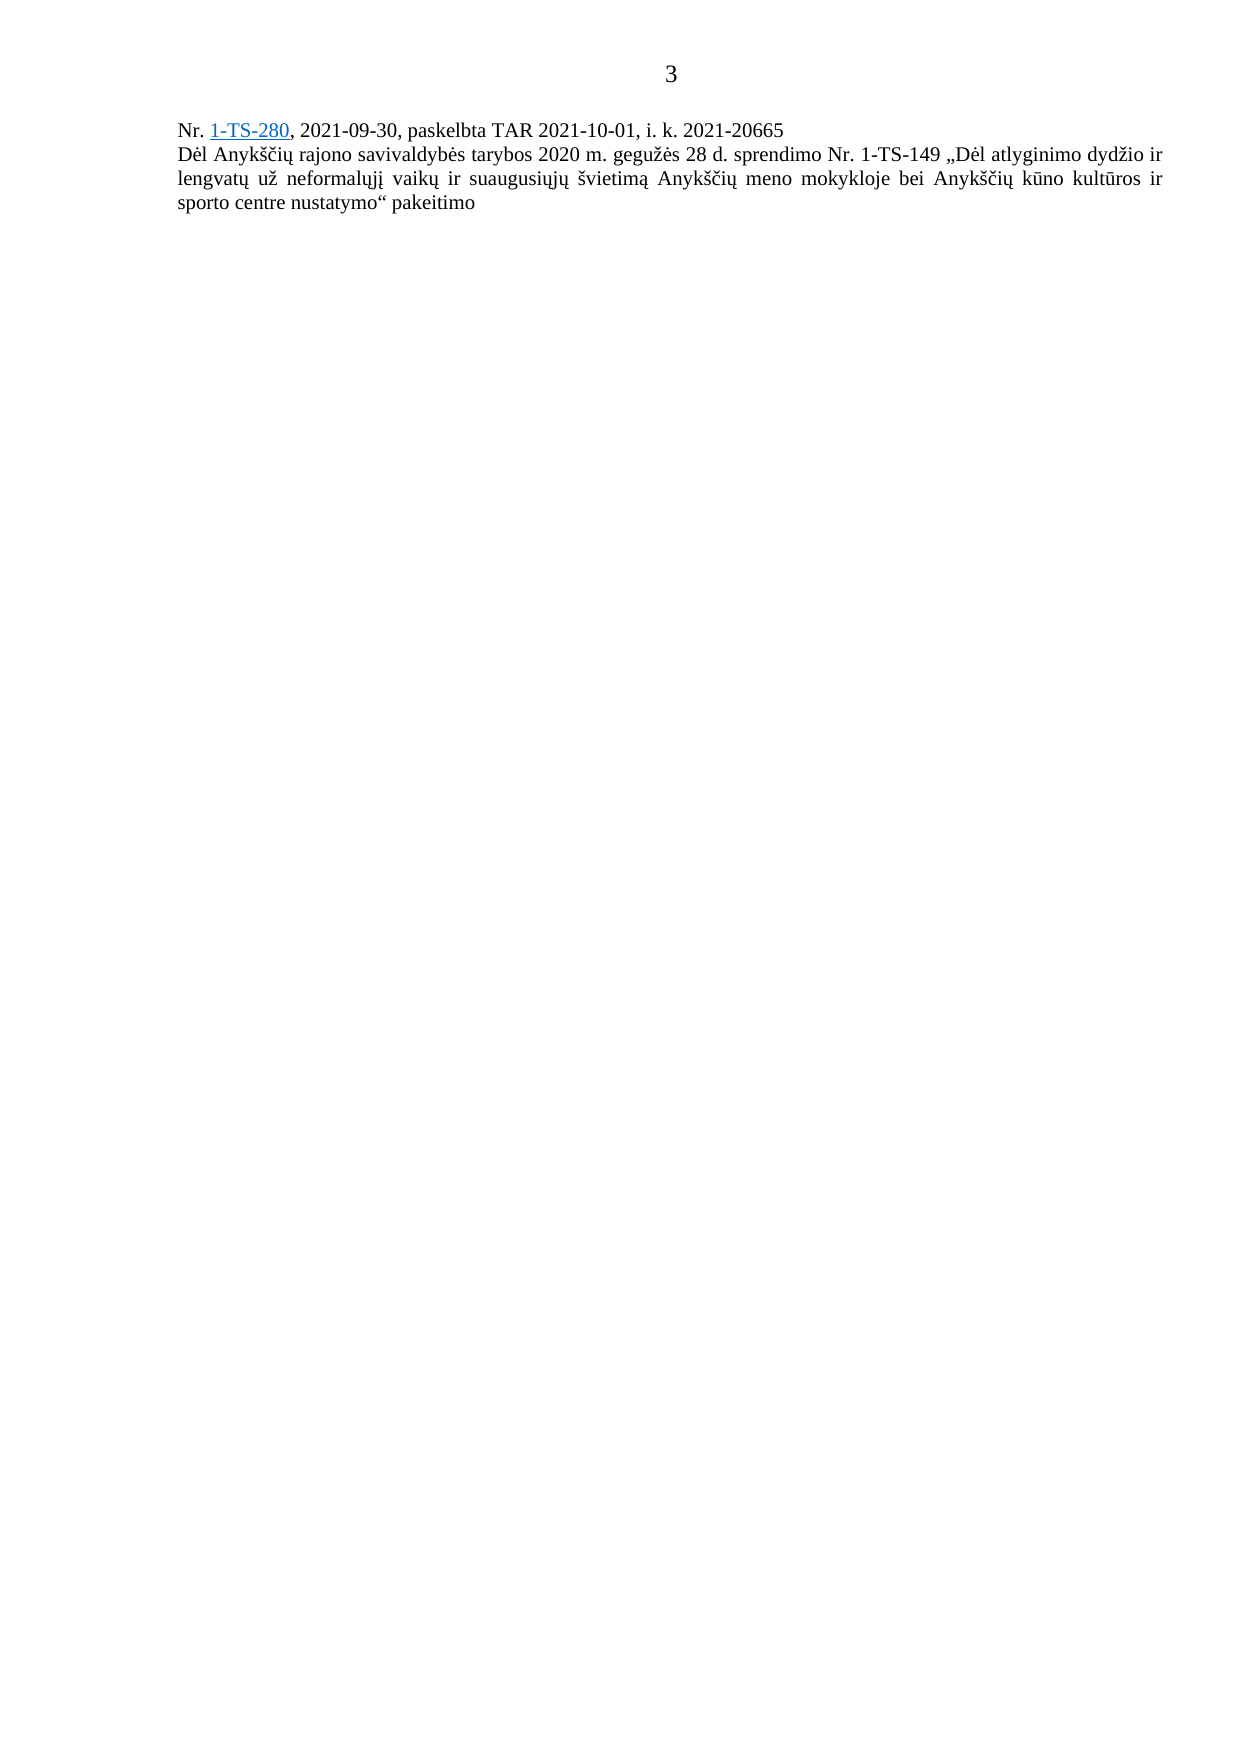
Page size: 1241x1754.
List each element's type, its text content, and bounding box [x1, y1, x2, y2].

text Nr. 1-TS-280, 2021-09-30, paskelbta TAR 2021-10-01, i. k. 2021-20665 [177, 118, 1164, 142]
text Dėl Anykščių rajono savivaldybės tarybos 2020 m. gegužės 28 d. sprendimo Nr. 1-TS-149 „Dėl atlyginimo dydžio ir lengvatų už neformalųjį vaikų ir suaugusiųjų švietimą Anykščių meno mokykloje bei Anykščių kūno kultūros ir sporto centre nustatymo“ pakeitimo [177, 142, 1164, 214]
